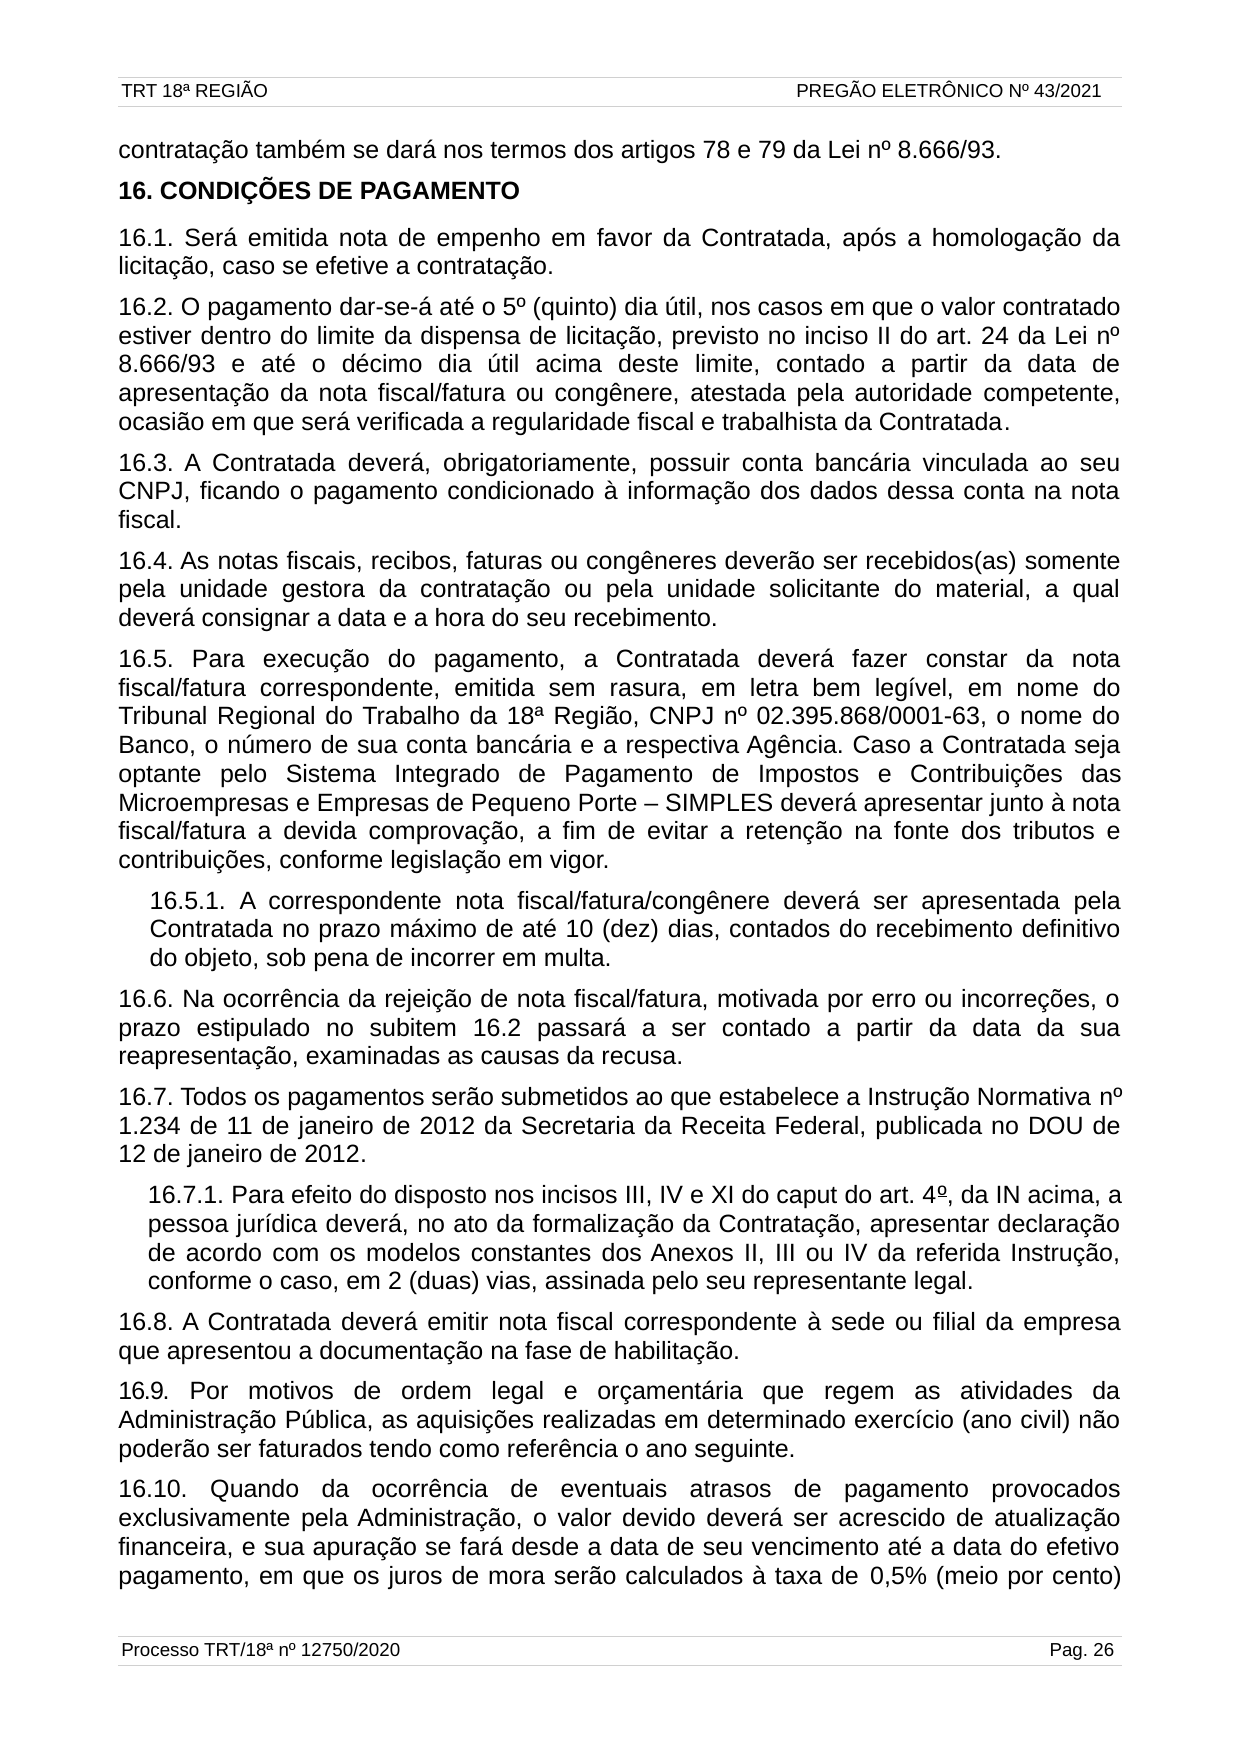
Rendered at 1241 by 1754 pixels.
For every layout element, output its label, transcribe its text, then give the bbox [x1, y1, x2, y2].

text 16.1. Será emitida nota de empenho em favor da Contratada, após a homologação da licitação, caso se efetive a contratação. [118, 222, 1122, 280]
text 16.4. As notas fiscais, recibos, faturas ou congêneres deverão ser recebidos(as) somente pela unidade gestora da contratação ou pela unidade solicitante do material, a qual deverá consignar a data e a hora do seu recebimento. [118, 546, 1122, 632]
text 16.9. Por motivos de ordem legal e orçamentária que regem as atividades da Administração Pública, as aquisições realizadas em determinado exercício (ano civil) não poderão ser faturados tendo como referência o ano seguinte. [118, 1376, 1122, 1462]
text 16.2. O pagamento dar-se-á até o 5º (quinto) dia útil, nos casos em que o valor contratado estiver dentro do limite da dispensa de licitação, previsto no inciso II do art. 24 da Lei nº 8.666/93 e até o décimo dia útil acima deste limite, contado a partir da data de apresentação da nota fiscal/fatura ou congênere, atestada pela autoridade competente, ocasião em que será verificada a regularidade fiscal e trabalhista da Contratada. [118, 292, 1122, 436]
text 16.6. Na ocorrência da rejeição de nota fiscal/fatura, motivada por erro ou incorreções, o prazo estipulado no subitem 16.2 passará a ser contado a partir da data da sua reapresentação, examinadas as causas da recusa. [118, 984, 1122, 1070]
text contratação também se dará nos termos dos artigos 78 e 79 da Lei nº 8.666/93. [118, 136, 1122, 164]
text 16.7.1. Para efeito do disposto nos incisos III, IV e XI do caput do art. 4º, da IN acima, a pessoa jurídica deverá, no ato da formalização da Contratação, apresentar declaração de acordo com os modelos constantes dos Anexos II, III ou IV da referida Instrução, conforme o caso, em 2 (duas) vias, assinada pelo seu representante legal. [148, 1180, 1122, 1295]
text 16.10. Quando da ocorrência de eventuais atrasos de pagamento provocados exclusivamente pela Administração, o valor devido deverá ser acrescido de atualização financeira, e sua apuração se fará desde a data de seu vencimento até a data do efetivo pagamento, em que os juros de mora serão calculados à taxa de 0,5% (meio por cento) [118, 1474, 1122, 1589]
text 16.8. A Contratada deverá emitir nota fiscal correspondente à sede ou filial da empresa que apresentou a documentação na fase de habilitação. [118, 1307, 1122, 1364]
text 16.5. Para execução do pagamento, a Contratada deverá fazer constar da nota fiscal/fatura correspondente, emitida sem rasura, em letra bem legível, em nome do Tribunal Regional do Trabalho da 18ª Região, CNPJ nº 02.395.868/0001-63, o nome do Banco, o número de sua conta bancária e a respectiva Agência. Caso a Contratada seja optante pelo Sistema Integrado de Pagamento de Impostos e Contribuições das Microempresas e Empresas de Pequeno Porte – SIMPLES deverá apresentar junto à nota fiscal/fatura a devida comprovação, a fim de evitar a retenção na fonte dos tributos e contribuições, conforme legislação em vigor. [118, 644, 1122, 874]
text 16.7. Todos os pagamentos serão submetidos ao que estabelece a Instrução Normativa nº 1.234 de 11 de janeiro de 2012 da Secretaria da Receita Federal, publicada no DOU de 12 de janeiro de 2012. [118, 1082, 1122, 1168]
text 16.5.1. A correspondente nota fiscal/fatura/congênere deverá ser apresentada pela Contratada no prazo máximo de até 10 (dez) dias, contados do recebimento definitivo do objeto, sob pena de incorrer em multa. [149, 886, 1122, 972]
text 16. CONDIÇÕES DE PAGAMENTO [118, 176, 1122, 205]
text 16.3. A Contratada deverá, obrigatoriamente, possuir conta bancária vinculada ao seu CNPJ, ficando o pagamento condicionado à informação dos dados dessa conta na nota fiscal. [118, 447, 1122, 534]
